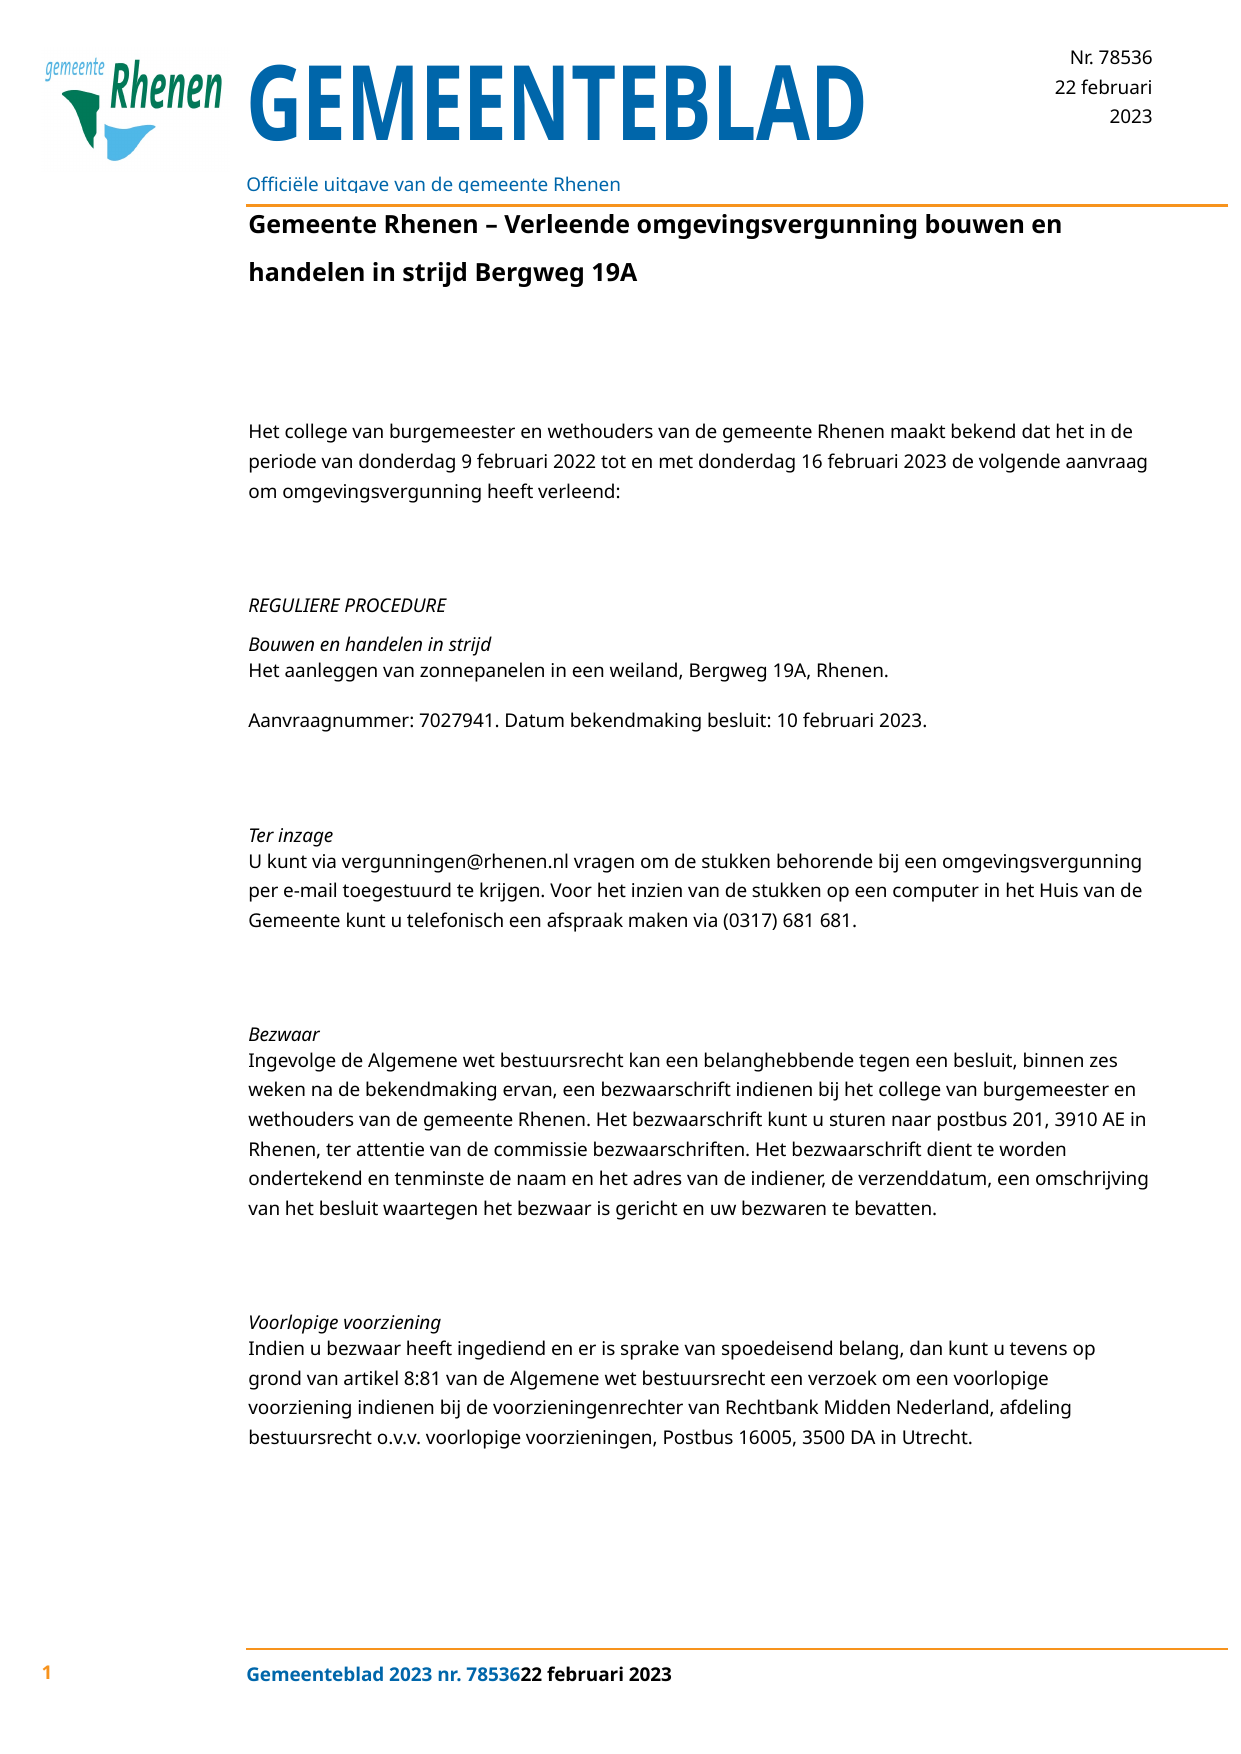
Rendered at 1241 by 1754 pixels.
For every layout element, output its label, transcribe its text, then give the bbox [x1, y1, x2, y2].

text U kunt via vergunningen@rhenen.nl vragen om de stukken behorende bij een omgevingsvergunning per e-mail toegestuurd te krijgen. Voor het inzien van de stukken op een computer in het Huis van de Gemeente kunt u telefonisch een afspraak maken via (0317) 681 681. [248, 848, 1152, 933]
picture [41, 47, 231, 172]
text Het college van burgemeester en wethouders van de gemeente Rhenen maakt bekend dat het in de periode van donderdag 9 februari 2022 tot en met donderdag 16 februari 2023 de volgende aanvraag om omgevingsvergunning heeft verleend: [248, 419, 1152, 504]
text Ingevolge de Algemene wet bestuursrecht kan een belanghebbende tegen een besluit, binnen zes weken na de bekendmaking ervan, een bezwaarschrift indienen bij het college van burgemeester en wethouders van de gemeente Rhenen. Het bezwaarschrift kunt u sturen naar postbus 201, 3910 AE in Rhenen, ter attentie van de commissie bezwaarschriften. Het bezwaarschrift dient te worden ondertekend en tenminste de naam en het adres van de indiener, de verzenddatum, een omschrijving van het besluit waartegen het bezwaar is gericht en uw bezwaren te bevatten. [248, 1047, 1152, 1221]
text Het aanleggen van zonnepanelen in een weiland, Bergweg 19A, Rhenen. [248, 657, 1152, 683]
text Voorlopige voorziening [248, 1309, 1152, 1335]
text Aanvraagnummer: 7027941. Datum bekendmaking besluit: 10 februari 2023. [248, 708, 1152, 733]
text Bouwen en handelen in strijd [248, 632, 1152, 657]
text Bezwaar [248, 1021, 1152, 1047]
text Indien u bezwaar heeft ingediend en er is sprake van spoedeisend belang, dan kunt u tevens op grond van artikel 8:81 van de Algemene wet bestuursrecht een verzoek om een voorlopige voorziening indienen bij de voorzieningenrechter van Rechtbank Midden Nederland, afdeling bestuursrecht o.v.v. voorlopige voorzieningen, Postbus 16005, 3500 DA in Utrecht. [248, 1335, 1152, 1449]
text REGULIERE PROCEDURE [248, 592, 1152, 618]
text Ter inzage [248, 822, 1152, 848]
text Gemeente Rhenen – Verleende omgevingsvergunning bouwen en handelen in strijd Bergweg 19A [248, 207, 1152, 288]
